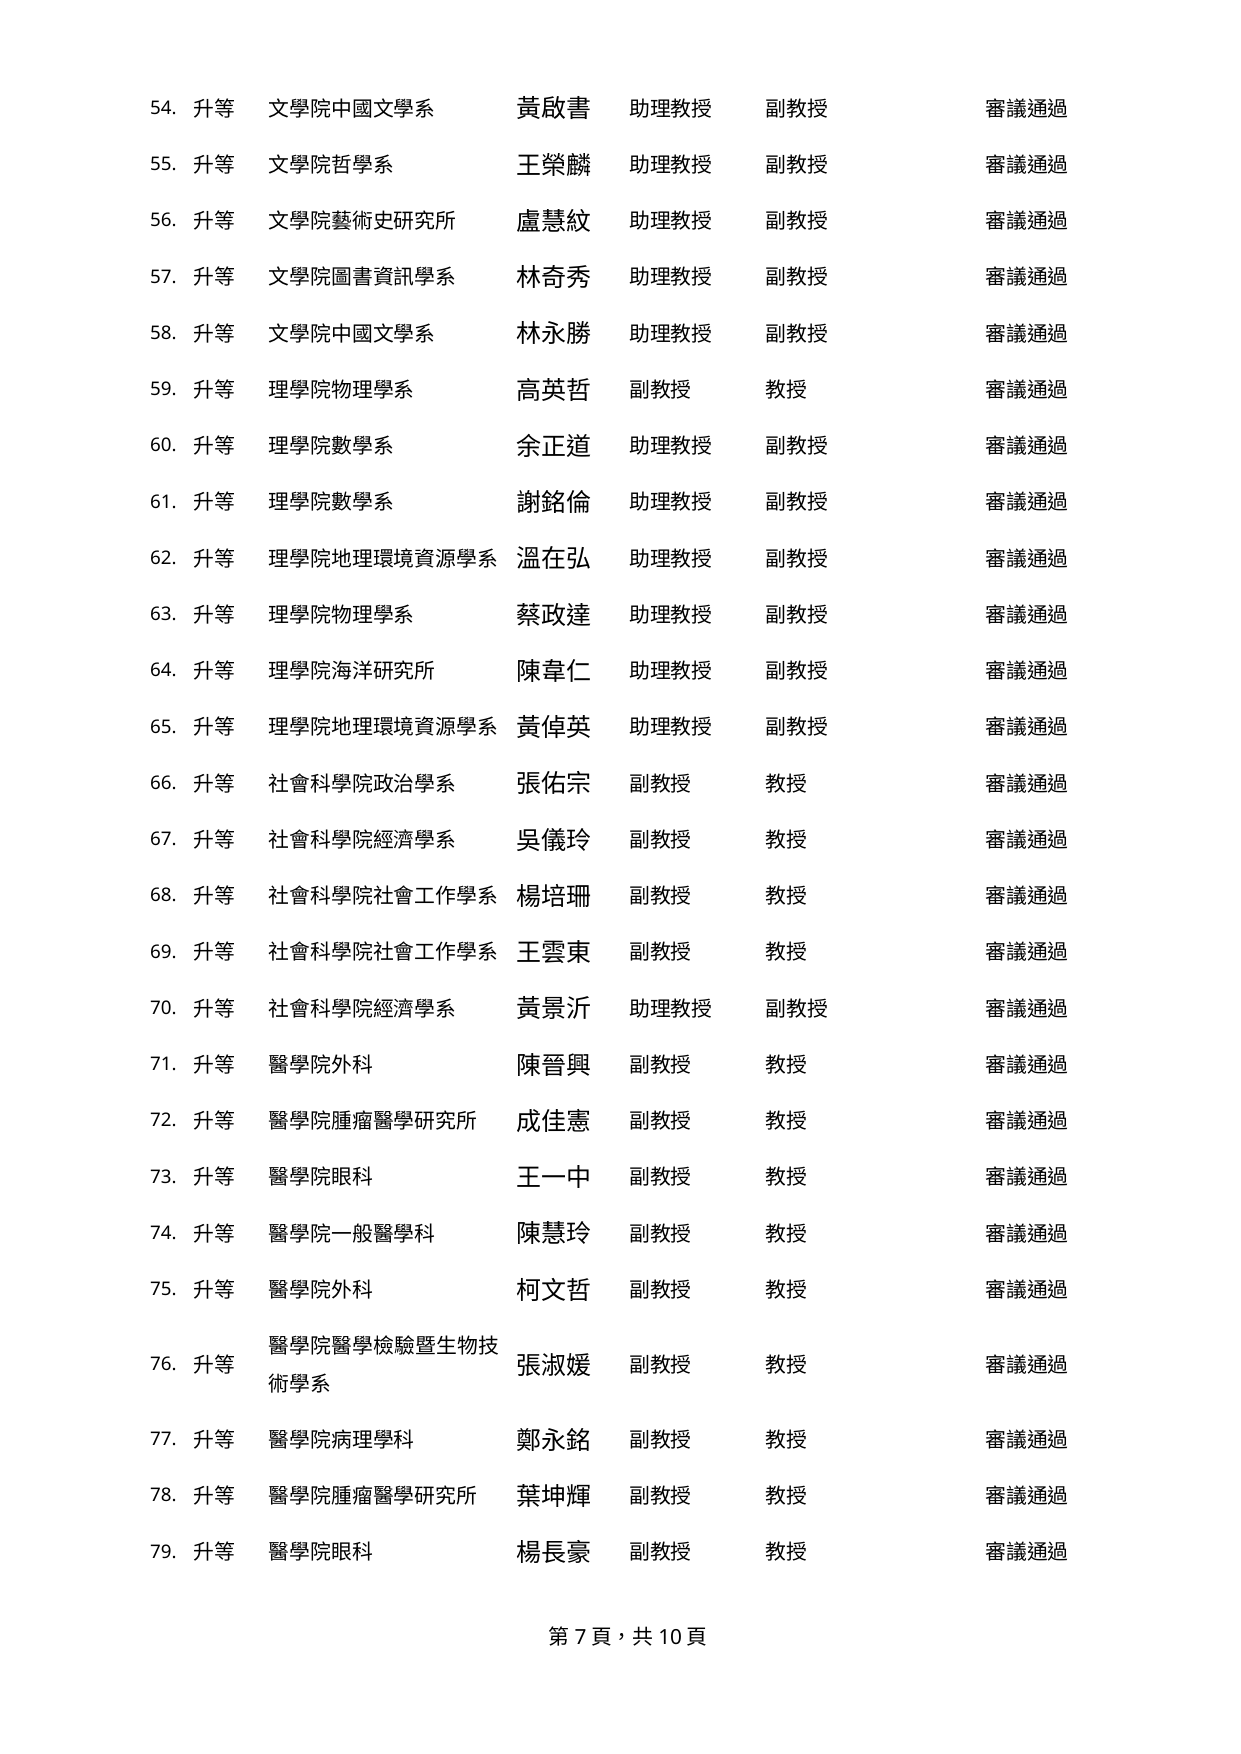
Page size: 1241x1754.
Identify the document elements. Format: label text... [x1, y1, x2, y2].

table_cell 教授 [754, 1204, 979, 1260]
table_cell 副教授 [623, 1466, 754, 1523]
table_cell 黃啟書 [510, 79, 623, 135]
table_cell 副教授 [623, 1410, 754, 1466]
table_cell 副教授 [754, 698, 979, 754]
table_cell 黃倬英 [510, 698, 623, 754]
table_cell 理學院物理學系 [263, 585, 510, 641]
table_cell 升等 [188, 135, 262, 191]
table_cell 理學院海洋研究所 [263, 641, 510, 698]
table_cell 理學院地理環境資源學系 [263, 529, 510, 585]
table_cell 69. [131, 923, 187, 979]
table_cell 助理教授 [623, 529, 754, 585]
table_cell 教授 [754, 923, 979, 979]
table_cell 助理教授 [623, 416, 754, 473]
table_cell 醫學院外科 [263, 1260, 510, 1316]
table_cell 助理教授 [623, 698, 754, 754]
table_cell 助理教授 [623, 79, 754, 135]
table_cell 審議通過 [979, 1523, 1196, 1579]
table_cell 56. [131, 191, 187, 248]
table_cell 審議通過 [979, 191, 1196, 248]
table_cell 副教授 [623, 754, 754, 810]
table_cell 升等 [188, 1523, 262, 1579]
table_cell 審議通過 [979, 1466, 1196, 1523]
table_cell 審議通過 [979, 1148, 1196, 1204]
table_cell 審議通過 [979, 1091, 1196, 1148]
table_cell 教授 [754, 360, 979, 416]
table_cell 社會科學院經濟學系 [263, 810, 510, 866]
table_cell 升等 [188, 304, 262, 360]
table_cell 楊長豪 [510, 1523, 623, 1579]
table_cell 升等 [188, 979, 262, 1035]
table_cell 升等 [188, 1148, 262, 1204]
table_cell 64. [131, 641, 187, 698]
table_cell 審議通過 [979, 79, 1196, 135]
table_cell 76. [131, 1316, 187, 1410]
table_cell 副教授 [623, 1035, 754, 1091]
table_cell 醫學院腫瘤醫學研究所 [263, 1091, 510, 1148]
table_cell 74. [131, 1204, 187, 1260]
table_cell 升等 [188, 360, 262, 416]
table_cell 73. [131, 1148, 187, 1204]
table_cell 黃景沂 [510, 979, 623, 1035]
table_cell 副教授 [754, 416, 979, 473]
table_cell 醫學院一般醫學科 [263, 1204, 510, 1260]
table_cell 79. [131, 1523, 187, 1579]
table_cell 葉坤輝 [510, 1466, 623, 1523]
table_cell 60. [131, 416, 187, 473]
table_cell 副教授 [623, 923, 754, 979]
table_cell 張佑宗 [510, 754, 623, 810]
table_cell 審議通過 [979, 416, 1196, 473]
table_cell 副教授 [754, 135, 979, 191]
table_cell 教授 [754, 1466, 979, 1523]
table_cell 文學院中國文學系 [263, 304, 510, 360]
table_cell 副教授 [623, 1260, 754, 1316]
table_cell 蔡政達 [510, 585, 623, 641]
table_cell 醫學院腫瘤醫學研究所 [263, 1466, 510, 1523]
table_cell 醫學院眼科 [263, 1148, 510, 1204]
table_cell 審議通過 [979, 1035, 1196, 1091]
table_cell 教授 [754, 1410, 979, 1466]
table_cell 王一中 [510, 1148, 623, 1204]
table_cell 教授 [754, 1035, 979, 1091]
table_cell 63. [131, 585, 187, 641]
table_cell 升等 [188, 1316, 262, 1410]
table_cell 社會科學院政治學系 [263, 754, 510, 810]
table_cell 教授 [754, 1091, 979, 1148]
table_cell 審議通過 [979, 810, 1196, 866]
table_cell 審議通過 [979, 248, 1196, 304]
table_cell 62. [131, 529, 187, 585]
table_cell 教授 [754, 1260, 979, 1316]
table_cell 副教授 [623, 810, 754, 866]
table_cell 升等 [188, 585, 262, 641]
table_cell 副教授 [623, 1148, 754, 1204]
table_cell 升等 [188, 1466, 262, 1523]
table_cell 審議通過 [979, 754, 1196, 810]
table_cell 68. [131, 866, 187, 923]
table_cell 教授 [754, 810, 979, 866]
table_cell 林永勝 [510, 304, 623, 360]
table_cell 審議通過 [979, 698, 1196, 754]
table_cell 助理教授 [623, 473, 754, 529]
table_cell 楊培珊 [510, 866, 623, 923]
table_cell 升等 [188, 866, 262, 923]
table_cell 助理教授 [623, 979, 754, 1035]
table_cell 升等 [188, 1260, 262, 1316]
table_cell 副教授 [754, 304, 979, 360]
table_cell 升等 [188, 923, 262, 979]
table_cell 審議通過 [979, 585, 1196, 641]
table_cell 升等 [188, 1035, 262, 1091]
table_cell 升等 [188, 79, 262, 135]
table_cell 72. [131, 1091, 187, 1148]
table_cell 升等 [188, 248, 262, 304]
table_cell 理學院地理環境資源學系 [263, 698, 510, 754]
table_cell 升等 [188, 810, 262, 866]
table_cell 78. [131, 1466, 187, 1523]
table_cell 教授 [754, 754, 979, 810]
table_cell 副教授 [623, 1091, 754, 1148]
table_cell 副教授 [754, 248, 979, 304]
table_cell 醫學院病理學科 [263, 1410, 510, 1466]
table_cell 助理教授 [623, 641, 754, 698]
table_cell 57. [131, 248, 187, 304]
table_cell 鄭永銘 [510, 1410, 623, 1466]
table_cell 理學院數學系 [263, 416, 510, 473]
table_cell 67. [131, 810, 187, 866]
table_cell 審議通過 [979, 135, 1196, 191]
table_cell 75. [131, 1260, 187, 1316]
table_cell 王榮麟 [510, 135, 623, 191]
table_cell 審議通過 [979, 1410, 1196, 1466]
table_cell 審議通過 [979, 473, 1196, 529]
table_cell 副教授 [754, 79, 979, 135]
table_cell 助理教授 [623, 304, 754, 360]
table_cell 61. [131, 473, 187, 529]
table_cell 教授 [754, 1316, 979, 1410]
table_cell 陳韋仁 [510, 641, 623, 698]
table_cell 副教授 [623, 360, 754, 416]
table_cell 陳慧玲 [510, 1204, 623, 1260]
table_cell 副教授 [754, 979, 979, 1035]
table_cell 社會科學院社會工作學系 [263, 923, 510, 979]
table_cell 理學院物理學系 [263, 360, 510, 416]
table_cell 副教授 [754, 529, 979, 585]
table_cell 助理教授 [623, 585, 754, 641]
table_cell 54. [131, 79, 187, 135]
table_cell 70. [131, 979, 187, 1035]
table_cell 審議通過 [979, 923, 1196, 979]
table_cell 升等 [188, 416, 262, 473]
table_cell 升等 [188, 191, 262, 248]
table_cell 教授 [754, 866, 979, 923]
table_cell 醫學院醫學檢驗暨生物技術學系 [263, 1316, 510, 1410]
table_cell 審議通過 [979, 360, 1196, 416]
table_cell 審議通過 [979, 1316, 1196, 1410]
table_cell 陳晉興 [510, 1035, 623, 1091]
table_cell 助理教授 [623, 135, 754, 191]
table_cell 副教授 [623, 1316, 754, 1410]
table_cell 副教授 [754, 191, 979, 248]
table_cell 66. [131, 754, 187, 810]
table_cell 65. [131, 698, 187, 754]
table_cell 溫在弘 [510, 529, 623, 585]
table_cell 升等 [188, 754, 262, 810]
table_cell 社會科學院經濟學系 [263, 979, 510, 1035]
table_cell 副教授 [754, 473, 979, 529]
table_cell 77. [131, 1410, 187, 1466]
table_cell 審議通過 [979, 641, 1196, 698]
table_cell 醫學院外科 [263, 1035, 510, 1091]
table_cell 教授 [754, 1523, 979, 1579]
table_cell 文學院哲學系 [263, 135, 510, 191]
table_cell 副教授 [623, 866, 754, 923]
table_cell 林奇秀 [510, 248, 623, 304]
table_cell 醫學院眼科 [263, 1523, 510, 1579]
table_cell 成佳憲 [510, 1091, 623, 1148]
table_cell 審議通過 [979, 866, 1196, 923]
table_cell 71. [131, 1035, 187, 1091]
table_cell 助理教授 [623, 191, 754, 248]
table_cell 柯文哲 [510, 1260, 623, 1316]
table_cell 吳儀玲 [510, 810, 623, 866]
table_cell 高英哲 [510, 360, 623, 416]
table_cell 副教授 [754, 641, 979, 698]
table_cell 升等 [188, 529, 262, 585]
table_cell 升等 [188, 1204, 262, 1260]
table_cell 社會科學院社會工作學系 [263, 866, 510, 923]
table_cell 副教授 [623, 1523, 754, 1579]
table_cell 助理教授 [623, 248, 754, 304]
table_cell 審議通過 [979, 979, 1196, 1035]
table_cell 升等 [188, 473, 262, 529]
table_cell 副教授 [623, 1204, 754, 1260]
table_cell 文學院中國文學系 [263, 79, 510, 135]
table_cell 審議通過 [979, 304, 1196, 360]
table_cell 59. [131, 360, 187, 416]
table_cell 副教授 [754, 585, 979, 641]
table_cell 文學院圖書資訊學系 [263, 248, 510, 304]
table_cell 55. [131, 135, 187, 191]
table_cell 王雲東 [510, 923, 623, 979]
table_cell 謝銘倫 [510, 473, 623, 529]
table_cell 余正道 [510, 416, 623, 473]
table_cell 張淑媛 [510, 1316, 623, 1410]
table_cell 升等 [188, 1410, 262, 1466]
table_cell 審議通過 [979, 1204, 1196, 1260]
table_cell 文學院藝術史研究所 [263, 191, 510, 248]
table_cell 盧慧紋 [510, 191, 623, 248]
table_cell 審議通過 [979, 529, 1196, 585]
table_cell 理學院數學系 [263, 473, 510, 529]
table_cell 升等 [188, 698, 262, 754]
table_cell 審議通過 [979, 1260, 1196, 1316]
table_cell 升等 [188, 1091, 262, 1148]
table_cell 58. [131, 304, 187, 360]
table_cell 教授 [754, 1148, 979, 1204]
table_cell 升等 [188, 641, 262, 698]
